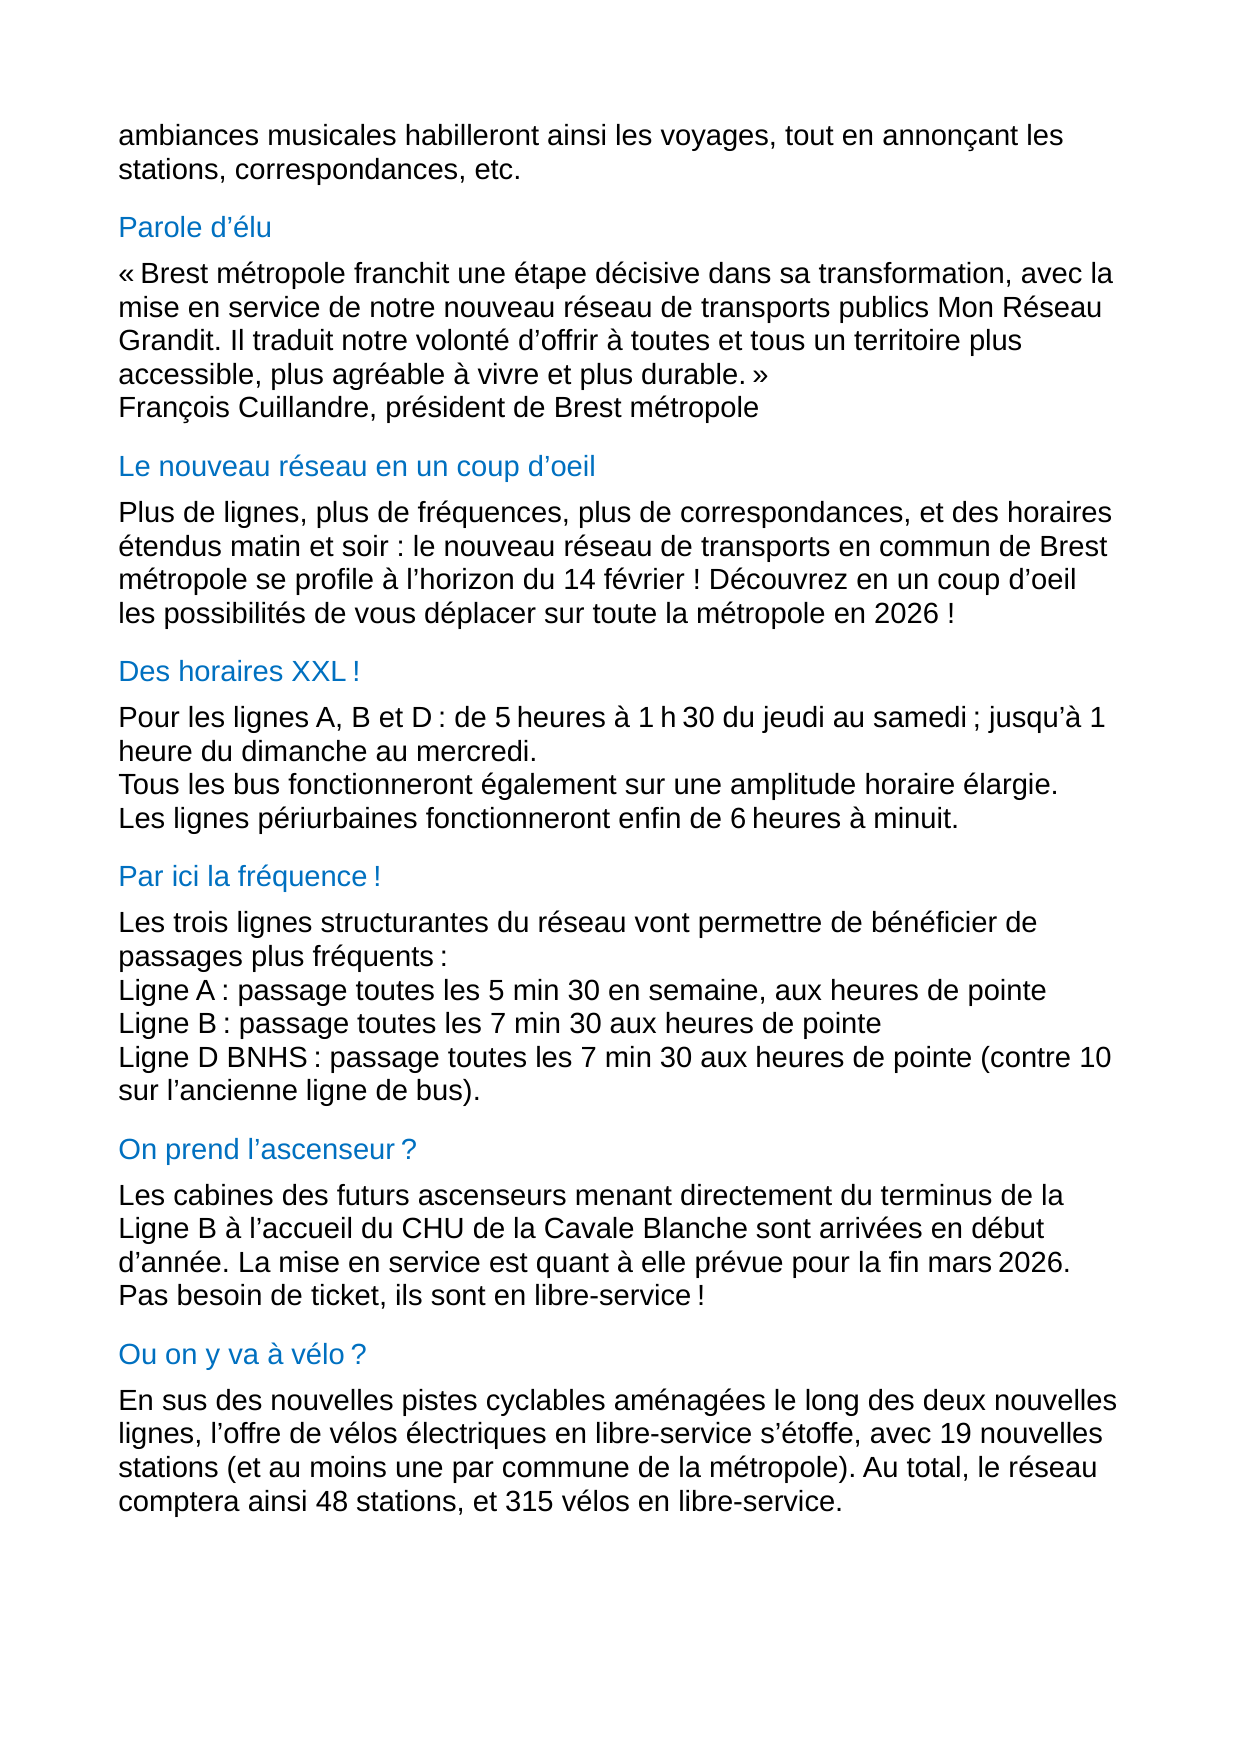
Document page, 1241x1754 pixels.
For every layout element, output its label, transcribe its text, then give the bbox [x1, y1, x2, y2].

text Pour les lignes A, B et D : de 5 heures à 1 h 30 du jeudi au samedi ; jusqu’à 1 heure du dimanche au mercredi. [118, 700, 1122, 767]
subtitle Parole d’élu [118, 210, 1122, 244]
subtitle Par ici la fréquence ! [118, 859, 1122, 893]
text ambiances musicales habilleront ainsi les voyages, tout en annonçant les stations, correspondances, etc. [118, 118, 1122, 185]
text Les trois lignes structurantes du réseau vont permettre de bénéficier de passages plus fréquents : [118, 905, 1122, 972]
text « Brest métropole franchit une étape décisive dans sa transformation, avec la mise en service de notre nouveau réseau de transports publics Mon Réseau Grandit. Il traduit notre volonté d’offrir à toutes et tous un territoire plus accessible, plus agréable à vivre et plus durable. » [118, 256, 1122, 390]
subtitle Le nouveau réseau en un coup d’oeil [118, 449, 1122, 482]
text Ligne B : passage toutes les 7 min 30 aux heures de pointe [118, 1006, 1122, 1039]
text Ligne D BNHS : passage toutes les 7 min 30 aux heures de pointe (contre 10 sur l’ancienne ligne de bus). [118, 1039, 1122, 1107]
subtitle On prend l’ascenseur ? [118, 1132, 1122, 1165]
text Plus de lignes, plus de fréquences, plus de correspondances, et des horaires étendus matin et soir : le nouveau réseau de transports en commun de Brest métropole se profile à l’horizon du 14 février ! Découvrez en un coup d’oeil les possibilités de vous déplacer sur toute la métropole en 2026 ! [118, 495, 1122, 629]
text Les cabines des futurs ascenseurs menant directement du terminus de la Ligne B à l’accueil du CHU de la Cavale Blanche sont arrivées en début d’année. La mise en service est quant à elle prévue pour la fin mars 2026. Pas besoin de ticket, ils sont en libre-service ! [118, 1178, 1122, 1312]
text Ligne A : passage toutes les 5 min 30 en semaine, aux heures de pointe [118, 972, 1122, 1006]
subtitle Des horaires XXL ! [118, 654, 1122, 688]
text Les lignes périurbaines fonctionneront enfin de 6 heures à minuit. [118, 801, 1122, 834]
text François Cuillandre, président de Brest métropole [118, 390, 1122, 424]
subtitle Ou on y va à vélo ? [118, 1337, 1122, 1370]
text En sus des nouvelles pistes cyclables aménagées le long des deux nouvelles lignes, l’offre de vélos électriques en libre-service s’étoffe, avec 19 nouvelles stations (et au moins une par commune de la métropole). Au total, le réseau comptera ainsi 48 stations, et 315 vélos en libre-service. [118, 1383, 1122, 1517]
text Tous les bus fonctionneront également sur une amplitude horaire élargie. [118, 767, 1122, 801]
